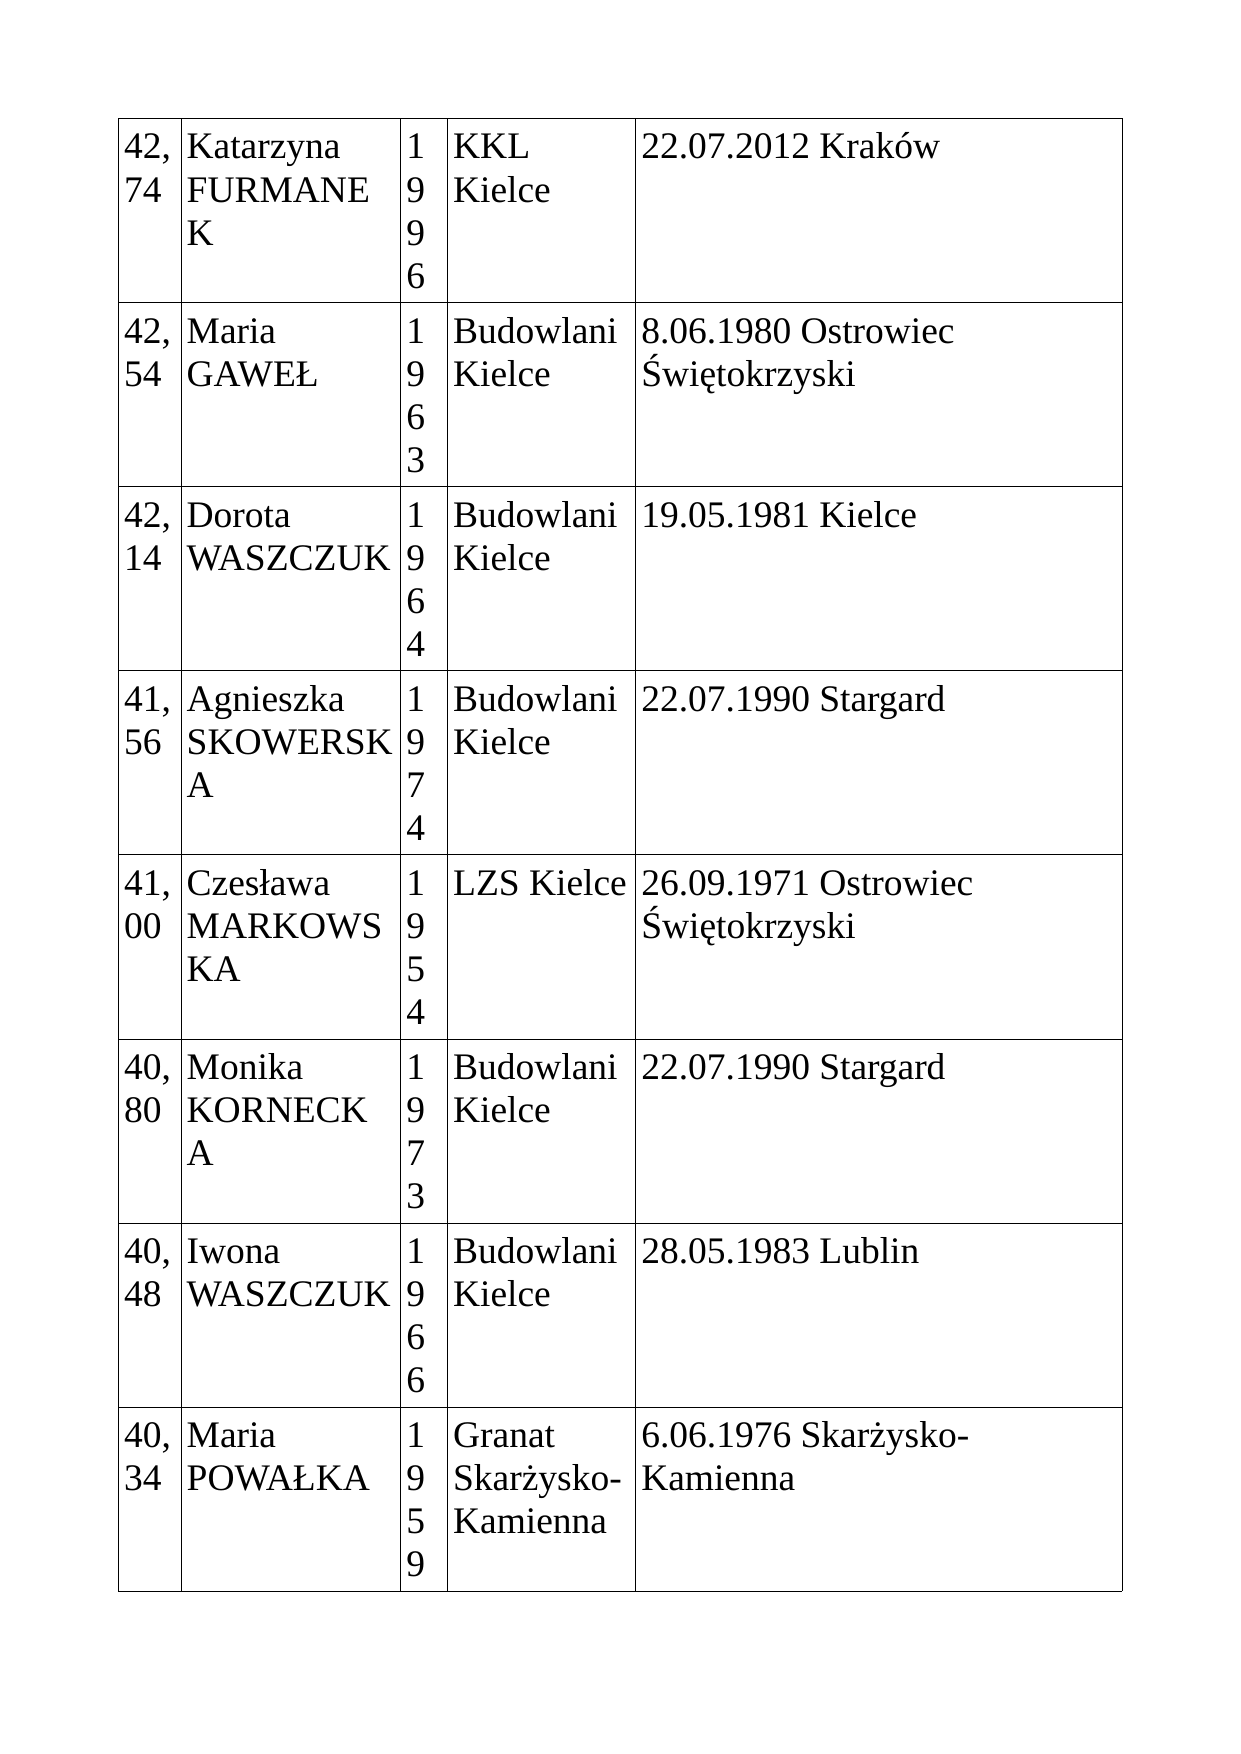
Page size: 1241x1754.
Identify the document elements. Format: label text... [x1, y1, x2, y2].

table_cell 1964 [401, 487, 447, 670]
table_cell Maria POWAŁKA [182, 1408, 400, 1591]
table_cell 41,00 [119, 855, 181, 1038]
table_cell 1959 [401, 1408, 447, 1591]
table_cell 22.07.1990 Stargard [636, 1040, 1122, 1222]
table_cell 22.07.1990 Stargard [636, 671, 1122, 854]
table_cell 8.06.1980 Ostrowiec Świętokrzyski [636, 303, 1122, 486]
table_cell 22.07.2012 Kraków [636, 119, 1122, 302]
table_cell Budowlani Kielce [448, 487, 635, 670]
table_cell LZS Kielce [448, 855, 635, 1038]
table_cell 40,80 [119, 1040, 181, 1222]
table_cell 40,48 [119, 1224, 181, 1407]
table_cell 28.05.1983 Lublin [636, 1224, 1122, 1407]
table_cell 41,56 [119, 671, 181, 854]
table_cell 1996 [401, 119, 447, 302]
table_cell 19.05.1981 Kielce [636, 487, 1122, 670]
table_cell Agnieszka SKOWERSKA [182, 671, 400, 854]
table_cell 42,14 [119, 487, 181, 670]
table_cell 42,74 [119, 119, 181, 302]
table_cell 26.09.1971 Ostrowiec Świętokrzyski [636, 855, 1122, 1038]
table_cell 40,34 [119, 1408, 181, 1591]
table_cell 1963 [401, 303, 447, 486]
table_cell Katarzyna FURMANEK [182, 119, 400, 302]
table_cell Monika KORNECKA [182, 1040, 400, 1222]
table_cell Maria GAWEŁ [182, 303, 400, 486]
table_cell Budowlani Kielce [448, 303, 635, 486]
table_cell Iwona WASZCZUK [182, 1224, 400, 1407]
table_cell 1974 [401, 671, 447, 854]
table_cell Czesława MARKOWSKA [182, 855, 400, 1038]
table_cell KKL Kielce [448, 119, 635, 302]
table_cell 1966 [401, 1224, 447, 1407]
table_cell Granat Skarżysko-Kamienna [448, 1408, 635, 1591]
table_cell 1954 [401, 855, 447, 1038]
table_cell Budowlani Kielce [448, 671, 635, 854]
table_cell Budowlani Kielce [448, 1224, 635, 1407]
table_cell 42,54 [119, 303, 181, 486]
table_cell 1973 [401, 1040, 447, 1222]
table_cell Dorota WASZCZUK [182, 487, 400, 670]
table_cell 6.06.1976 Skarżysko-Kamienna [636, 1408, 1122, 1591]
table_cell Budowlani Kielce [448, 1040, 635, 1222]
